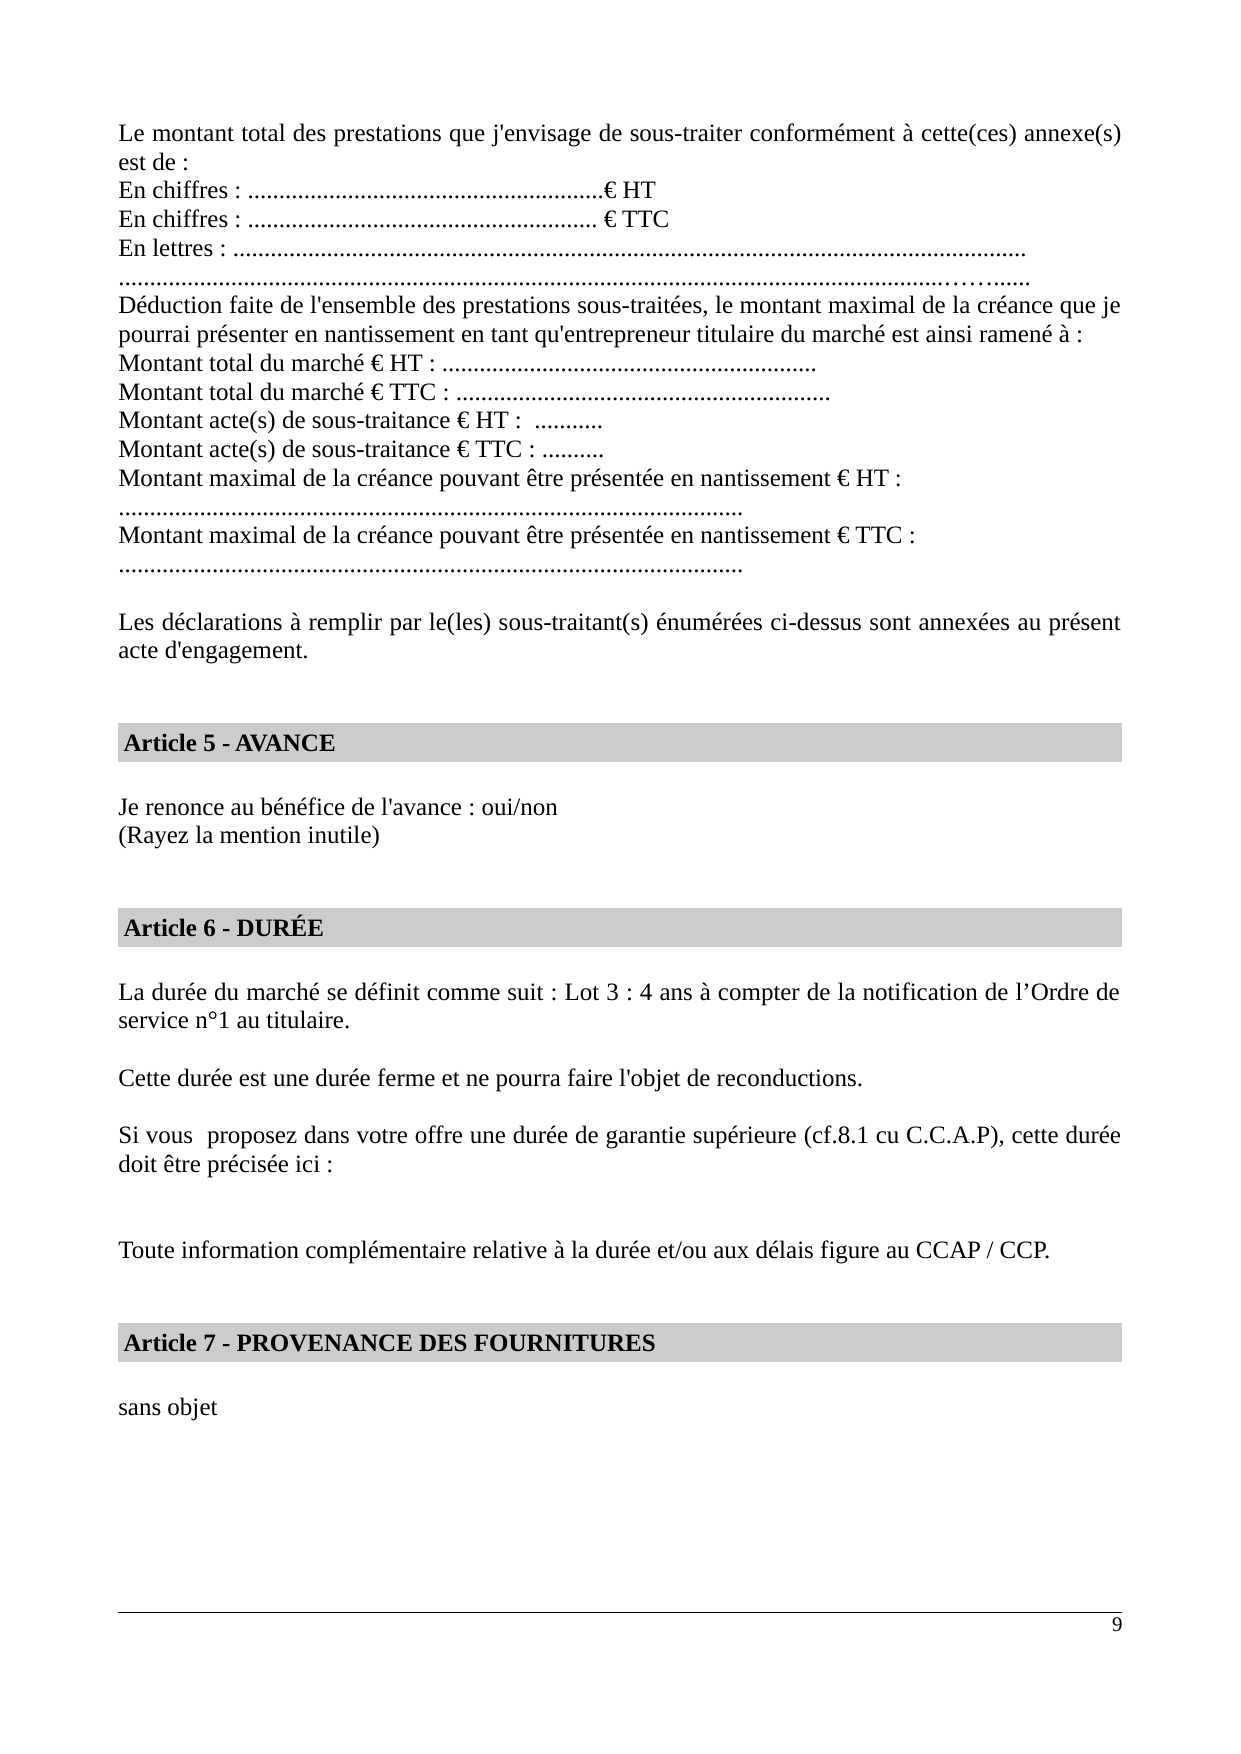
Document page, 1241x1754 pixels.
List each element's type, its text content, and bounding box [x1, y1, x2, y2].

text Montant total du marché € TTC : ............................................................ [118, 377, 1122, 406]
subtitle Article 7 - PROVENANCE DES FOURNITURES [120, 1326, 1120, 1360]
text Montant maximal de la créance pouvant être présentée en nantissement € TTC : [118, 521, 1122, 549]
subtitle Article 6 - DURÉE [120, 911, 1120, 945]
text Cette durée est une durée ferme et ne pourra faire l'objet de reconductions. [118, 1063, 1122, 1092]
text Montant total du marché € HT : ............................................................ [118, 348, 1122, 377]
text sans objet [118, 1392, 1122, 1421]
text Toute information complémentaire relative à la durée et/ou aux délais figure au CCAP / CCP. [118, 1236, 1122, 1264]
text Je renonce au bénéfice de l'avance : oui/non [118, 792, 1122, 821]
text Montant maximal de la créance pouvant être présentée en nantissement € HT : [118, 463, 1122, 492]
text En lettres : ............................................................................................................................... [118, 233, 1122, 262]
text Montant acte(s) de sous-traitance € TTC : .......... [118, 434, 1122, 463]
text Déduction faite de l'ensemble des prestations sous-traitées, le montant maximal de la créance que je pourrai présenter en nantissement en tant qu'entrepreneur titulaire du marché est ainsi ramené à : [118, 291, 1122, 348]
text .................................................................................................... [118, 549, 1122, 578]
text La durée du marché se définit comme suit : Lot 3 : 4 ans à compter de la notification de l’Ordre de service n°1 au titulaire. [118, 977, 1122, 1034]
text Les déclarations à remplir par le(les) sous-traitant(s) énumérées ci-dessus sont annexées au présent acte d'engagement. [118, 607, 1122, 664]
text En chiffres : ........................................................ € TTC [118, 204, 1122, 233]
text Le montant total des prestations que j'envisage de sous-traiter conformément à cette(ces) annexe(s) est de : [118, 118, 1122, 176]
subtitle Article 5 - AVANCE [120, 726, 1120, 760]
text (Rayez la mention inutile) [118, 821, 1122, 849]
text ....................................................................................................................................……...... [118, 262, 1122, 291]
text Si vous proposez dans votre offre une durée de garantie supérieure (cf.8.1 cu C.C.A.P), cette durée doit être précisée ici : [118, 1121, 1122, 1178]
text En chiffres : .........................................................€ HT [118, 176, 1122, 204]
text Montant acte(s) de sous-traitance € HT : ........... [118, 406, 1122, 434]
text .................................................................................................... [118, 492, 1122, 521]
